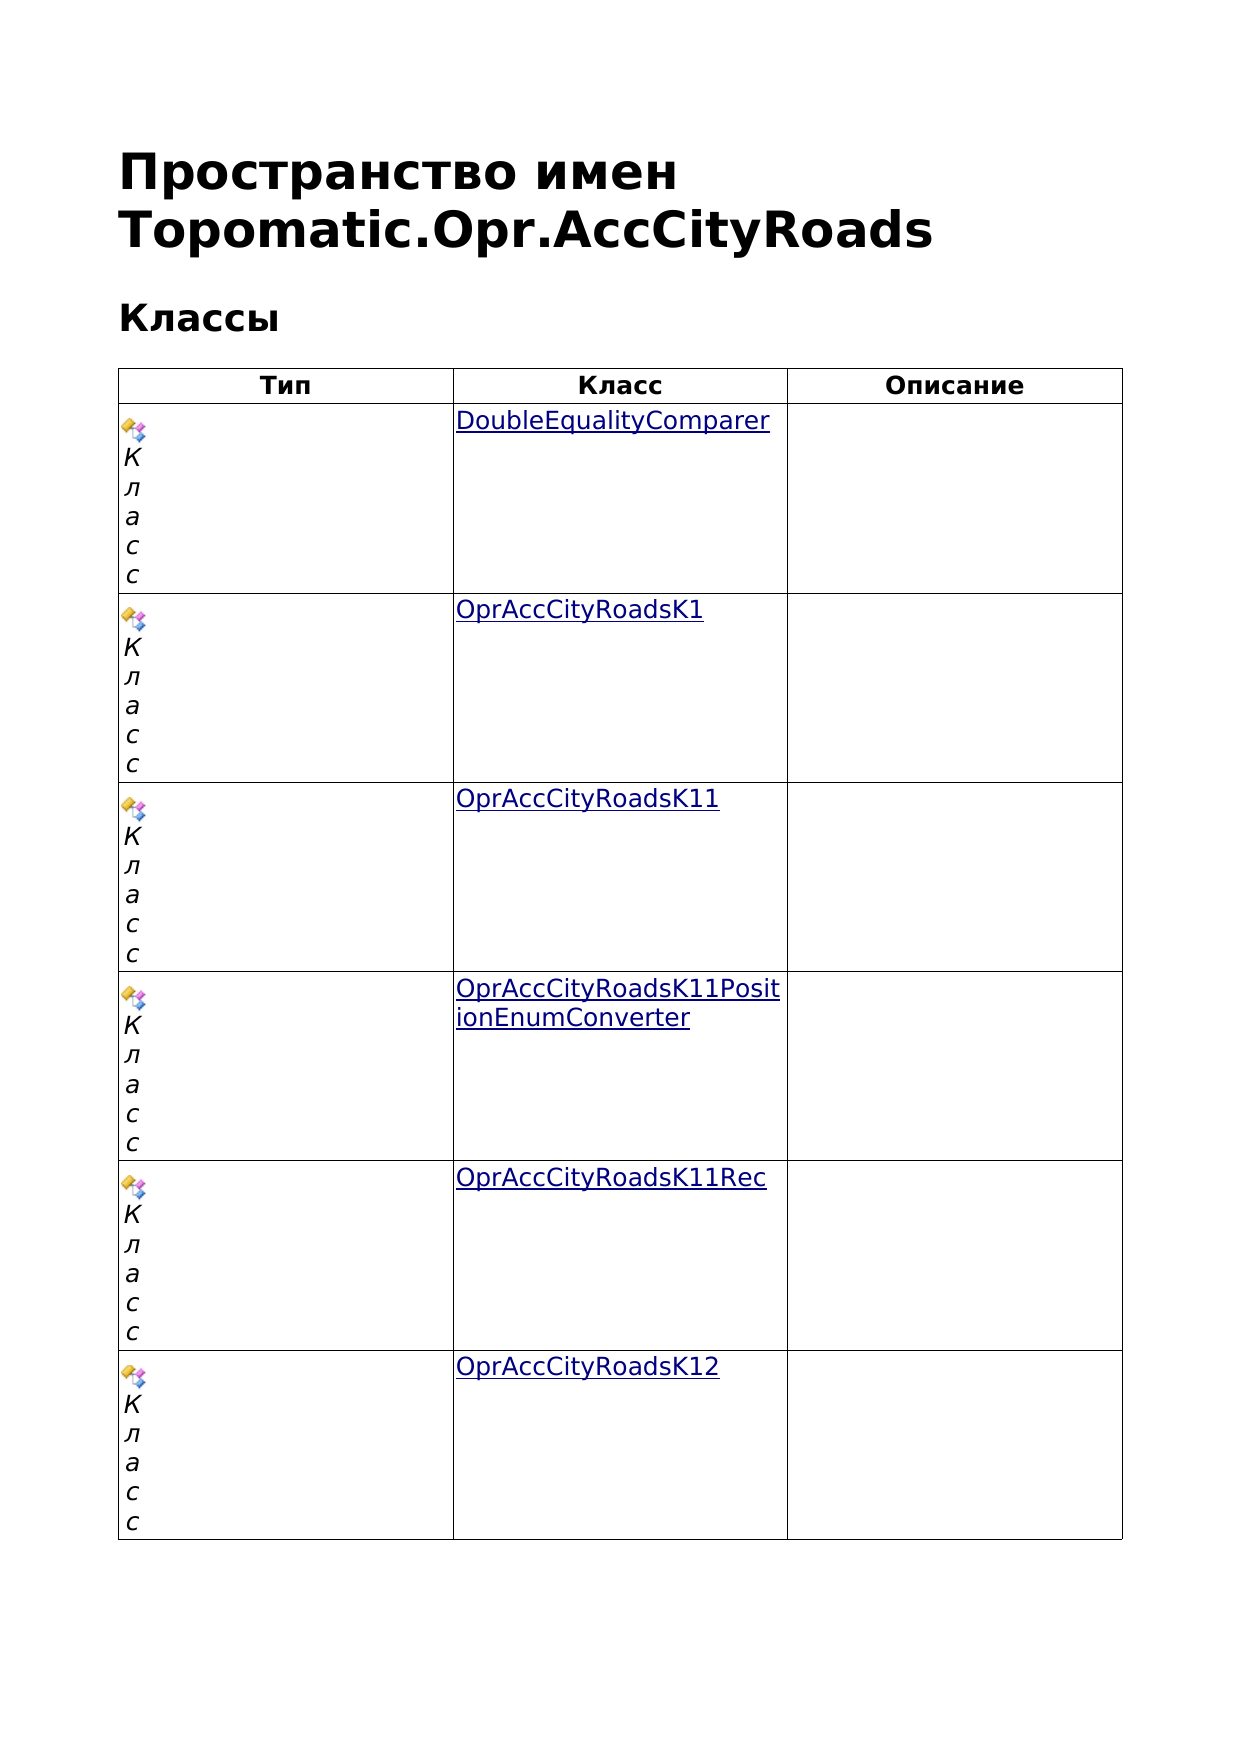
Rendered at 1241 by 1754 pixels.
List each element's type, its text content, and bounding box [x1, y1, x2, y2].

table_cell OprAccCityRoadsK11PositionEnumConverter [454, 972, 787, 1160]
table_cell OprAccCityRoadsK12 [454, 1351, 787, 1539]
table_header Описание [788, 369, 1122, 403]
table_cell [788, 783, 1122, 971]
table_cell [788, 404, 1122, 592]
table_cell OprAccCityRoadsK11Rec [454, 1161, 787, 1349]
picture [121, 1175, 147, 1201]
table_header Класс [454, 369, 787, 403]
table_cell [119, 1161, 453, 1349]
table_header Тип [119, 369, 453, 403]
subtitle Классы [118, 297, 1122, 341]
picture [121, 1365, 147, 1390]
table_cell [788, 1161, 1122, 1349]
subtitle Пространство имен Topomatic.Opr.AccCityRoads [118, 143, 1122, 259]
picture [121, 418, 147, 444]
table_cell DoubleEqualityComparer [454, 404, 787, 592]
table_cell [119, 972, 453, 1160]
table_cell [788, 972, 1122, 1160]
picture [121, 797, 147, 823]
table_cell OprAccCityRoadsK11 [454, 783, 787, 971]
table_cell [788, 1351, 1122, 1539]
table_cell [788, 594, 1122, 782]
picture [121, 607, 147, 633]
table_cell OprAccCityRoadsK1 [454, 594, 787, 782]
table_cell [119, 404, 453, 592]
picture [121, 986, 147, 1012]
table_cell [119, 783, 453, 971]
table_cell [119, 594, 453, 782]
table_cell [119, 1351, 453, 1539]
